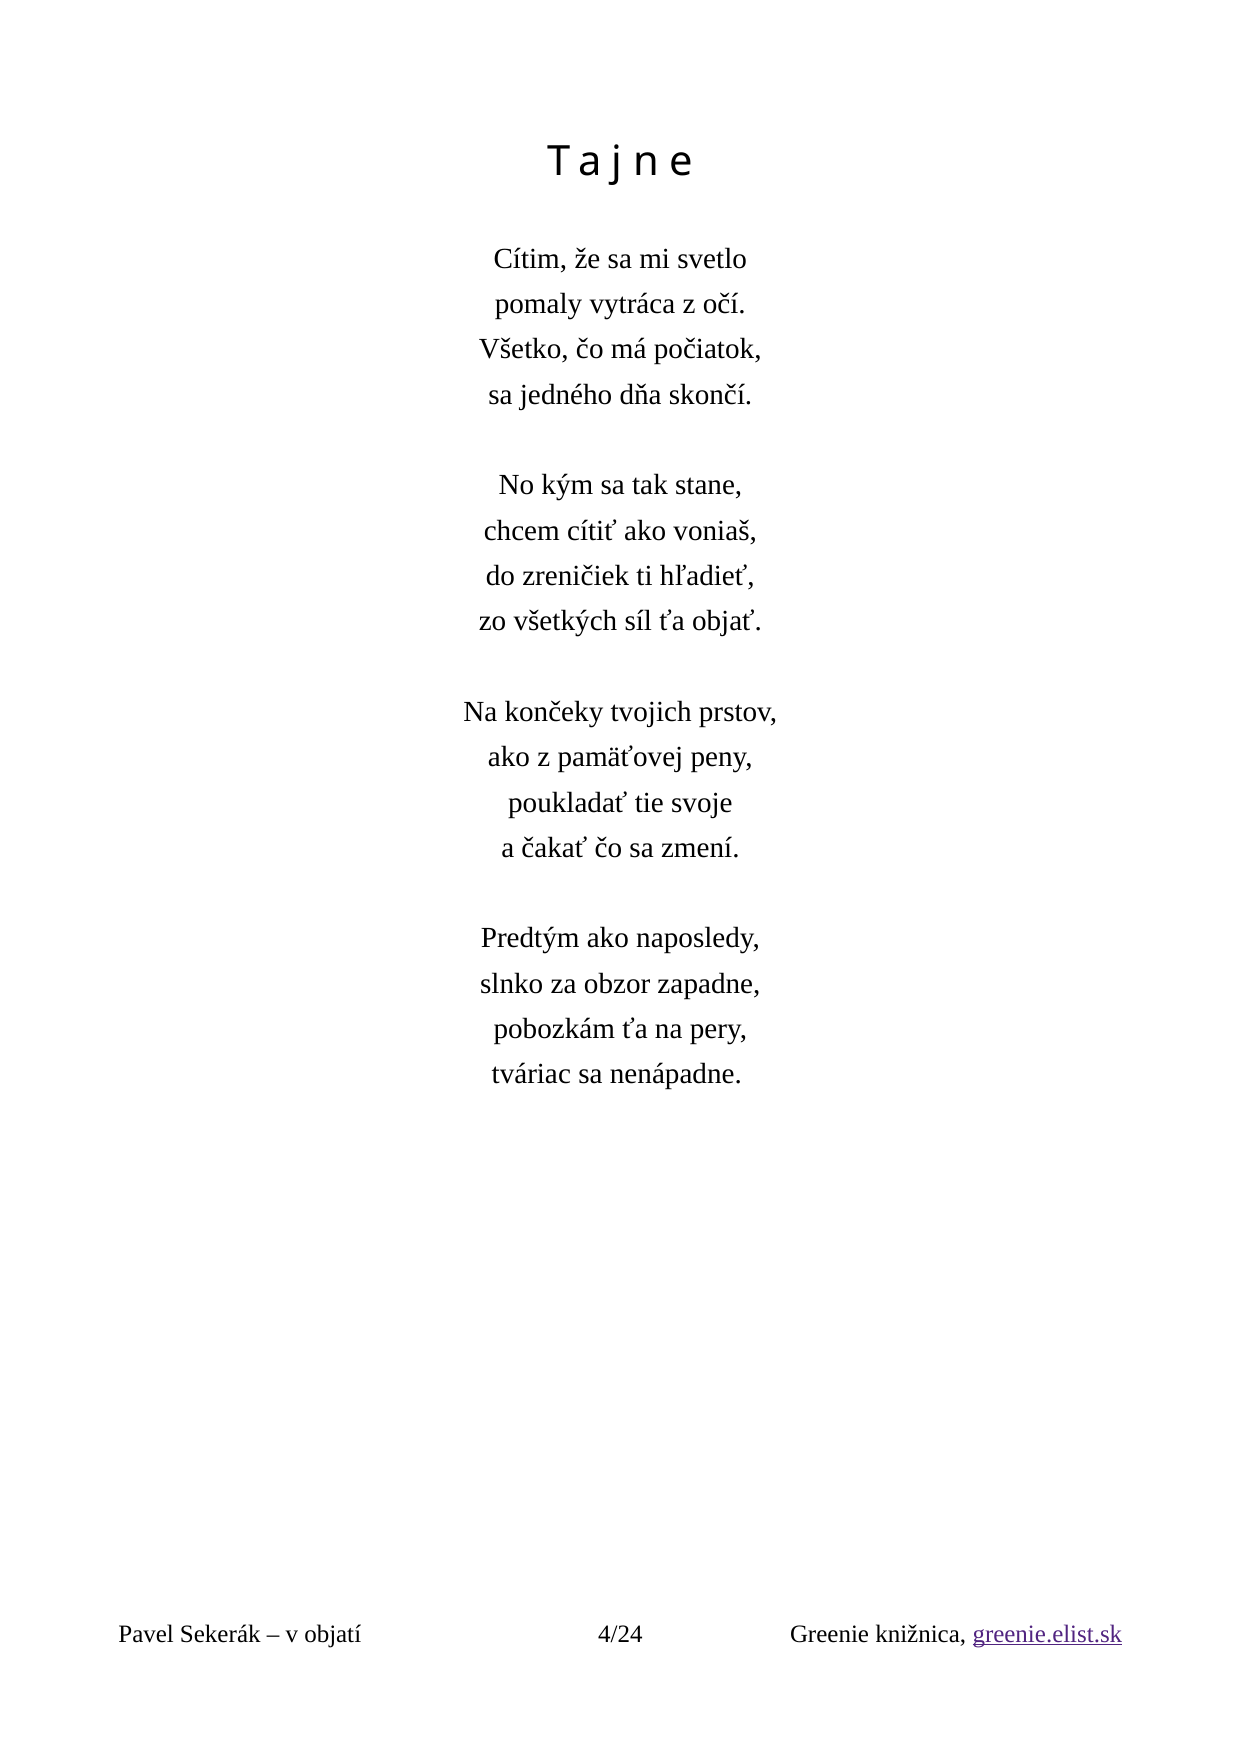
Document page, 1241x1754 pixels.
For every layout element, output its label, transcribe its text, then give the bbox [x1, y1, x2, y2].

text zo všetkých síl ťa objať. [106, 603, 1134, 637]
text slnko za obzor zapadne, [106, 966, 1134, 999]
text pomaly vytráca z očí. [106, 286, 1134, 320]
subtitle Tajne [106, 131, 1134, 188]
text chcem cítiť ako voniaš, [106, 513, 1134, 546]
text Predtým ako naposledy, [106, 921, 1134, 954]
text a čakať čo sa zmení. [106, 830, 1134, 863]
text Cítim, že sa mi svetlo [106, 241, 1134, 274]
text ako z pamäťovej peny, [106, 739, 1134, 773]
text No kým sa tak stane, [106, 467, 1134, 501]
text pobozkám ťa na pery, [106, 1011, 1134, 1045]
text Všetko, čo má počiatok, [106, 332, 1134, 365]
text Na končeky tvojich prstov, [106, 694, 1134, 728]
text do zreničiek ti hľadieť, [106, 558, 1134, 592]
text sa jedného dňa skončí. [106, 377, 1134, 410]
text poukladať tie svoje [106, 785, 1134, 818]
text tváriac sa nenápadne. [106, 1057, 1134, 1090]
